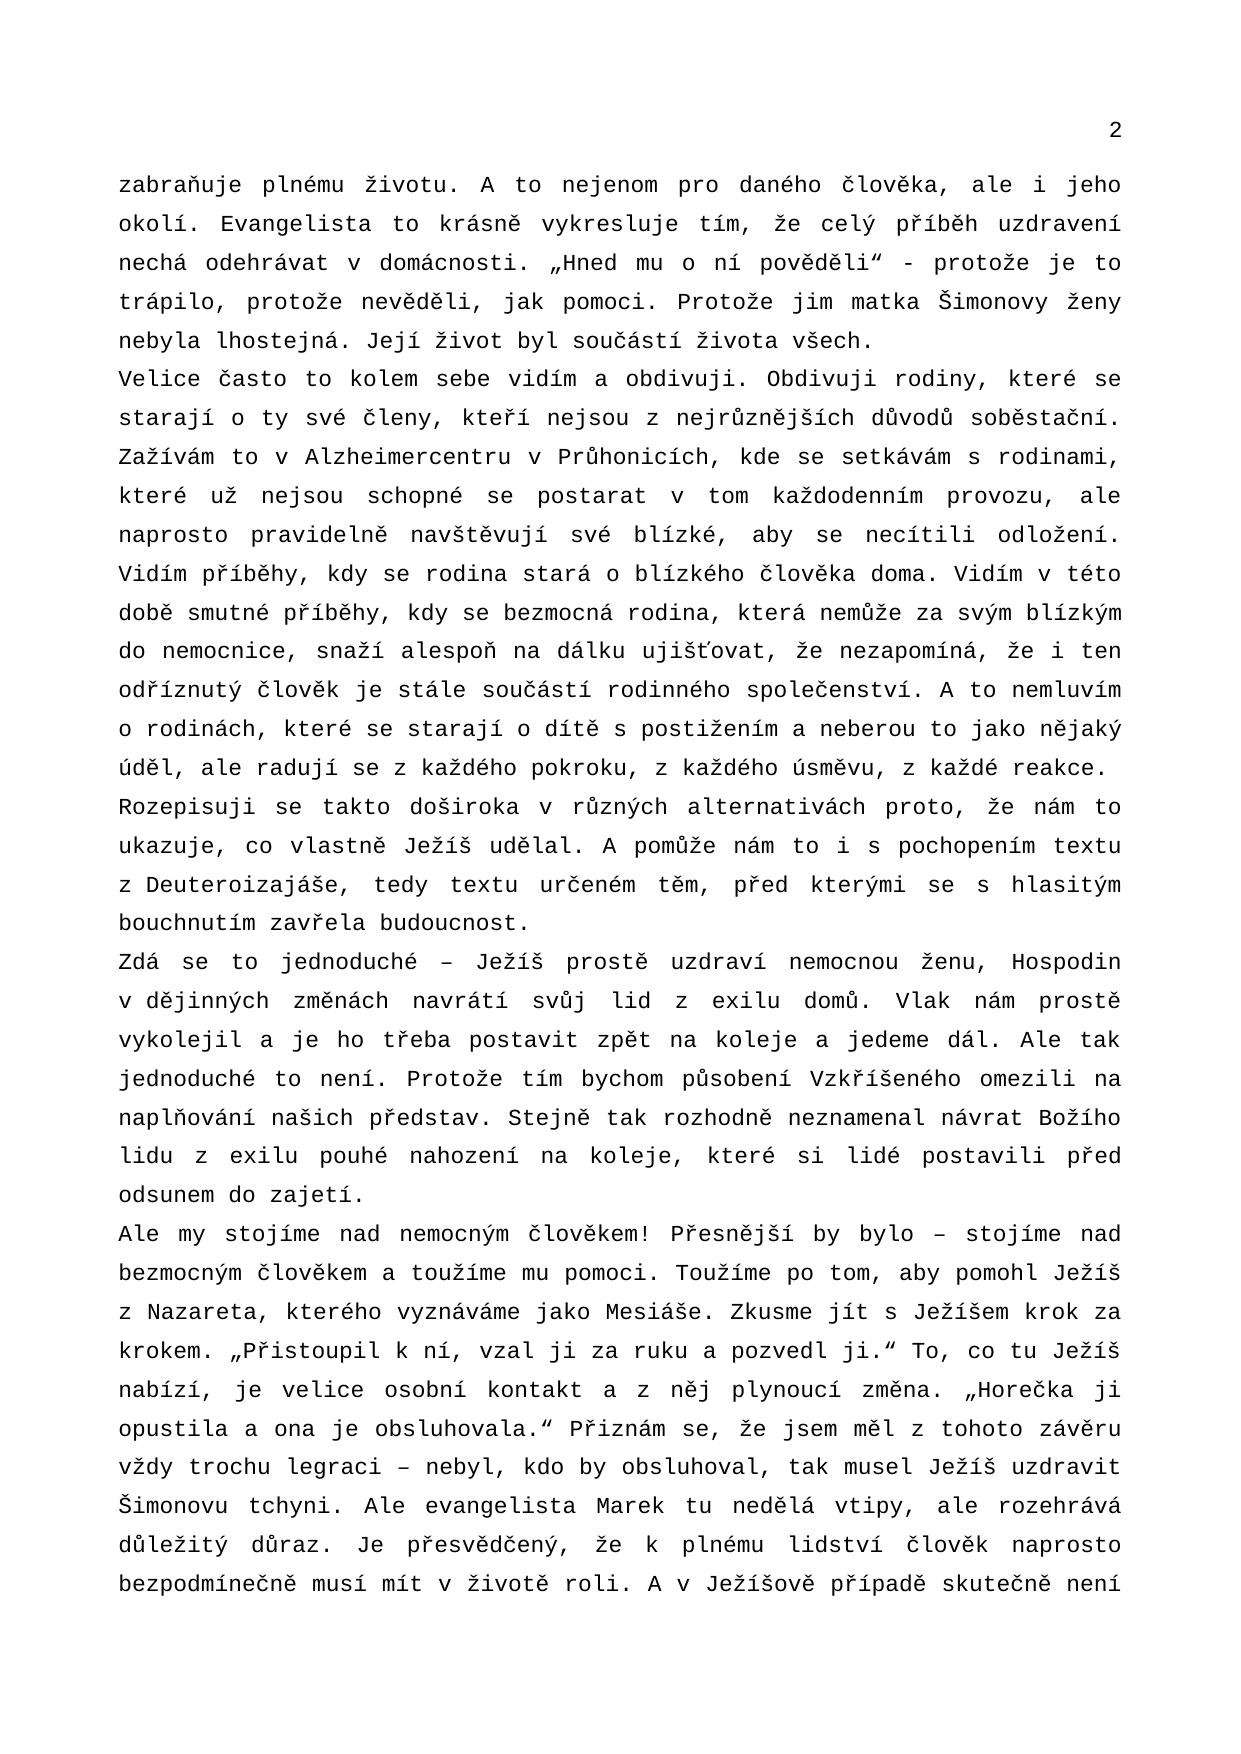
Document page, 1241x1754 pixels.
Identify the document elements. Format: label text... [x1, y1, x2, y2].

text Velice často to kolem sebe vidím a obdivuji. Obdivuji rodiny, které se starají o ty své členy, kteří nejsou z nejrůznějších důvodů soběstační. Zažívám to v Alzheimercentru v Průhonicích, kde se setkávám s rodinami, které už nejsou schopné se postarat v tom každodenním provozu, ale naprosto pravidelně navštěvují své blízké, aby se necítili odložení. Vidím příběhy, kdy se rodina stará o blízkého člověka doma. Vidím v této době smutné příběhy, kdy se bezmocná rodina, která nemůže za svým blízkým do nemocnice, snaží alespoň na dálku ujišťovat, že nezapomíná, že i ten odříznutý člověk je stále součástí rodinného společenství. A to nemluvím o rodinách, které se starají o dítě s postižením a neberou to jako nějaký úděl, ale radují se z každého pokroku, z každého úsměvu, z každé reakce. [118, 368, 1122, 782]
text zabraňuje plnému životu. A to nejenom pro daného člověka, ale i jeho okolí. Evangelista to krásně vykresluje tím, že celý příběh uzdravení nechá odehrávat v domácnosti. „Hned mu o ní pověděli“ - protože je to trápilo, protože nevěděli, jak pomoci. Protože jim matka Šimonovy ženy nebyla lhostejná. Její život byl součástí života všech. [118, 173, 1122, 355]
text Ale my stojíme nad nemocným člověkem! Přesnější by bylo – stojíme nad bezmocným člověkem a toužíme mu pomoci. Toužíme po tom, aby pomohl Ježíš z Nazareta, kterého vyznáváme jako Mesiáše. Zkusme jít s Ježíšem krok za krokem. „Přistoupil k ní, vzal ji za ruku a pozvedl ji.“ To, co tu Ježíš nabízí, je velice osobní kontakt a z něj plynoucí změna. „Horečka ji opustila a ona je obsluhovala.“ Přiznám se, že jsem měl z tohoto závěru vždy trochu legraci – nebyl, kdo by obsluhoval, tak musel Ježíš uzdravit Šimonovu tchyni. Ale evangelista Marek tu nedělá vtipy, ale rozehrává důležitý důraz. Je přesvědčený, že k plnému lidství člověk naprosto bezpodmínečně musí mít v životě roli. A v Ježíšově případě skutečně není [118, 1223, 1122, 1598]
text Rozepisuji se takto doširoka v různých alternativách proto, že nám to ukazuje, co vlastně Ježíš udělal. A pomůže nám to i s pochopením textu z Deuteroizajáše, tedy textu určeném těm, před kterými se s hlasitým bouchnutím zavřela budoucnost. [118, 795, 1122, 938]
text Zdá se to jednoduché – Ježíš prostě uzdraví nemocnou ženu, Hospodin v dějinných změnách navrátí svůj lid z exilu domů. Vlak nám prostě vykolejil a je ho třeba postavit zpět na koleje a jedeme dál. Ale tak jednoduché to není. Protože tím bychom působení Vzkříšeného omezili na naplňování našich představ. Stejně tak rozhodně neznamenal návrat Božího lidu z exilu pouhé nahození na koleje, které si lidé postavili před odsunem do zajetí. [118, 951, 1122, 1210]
